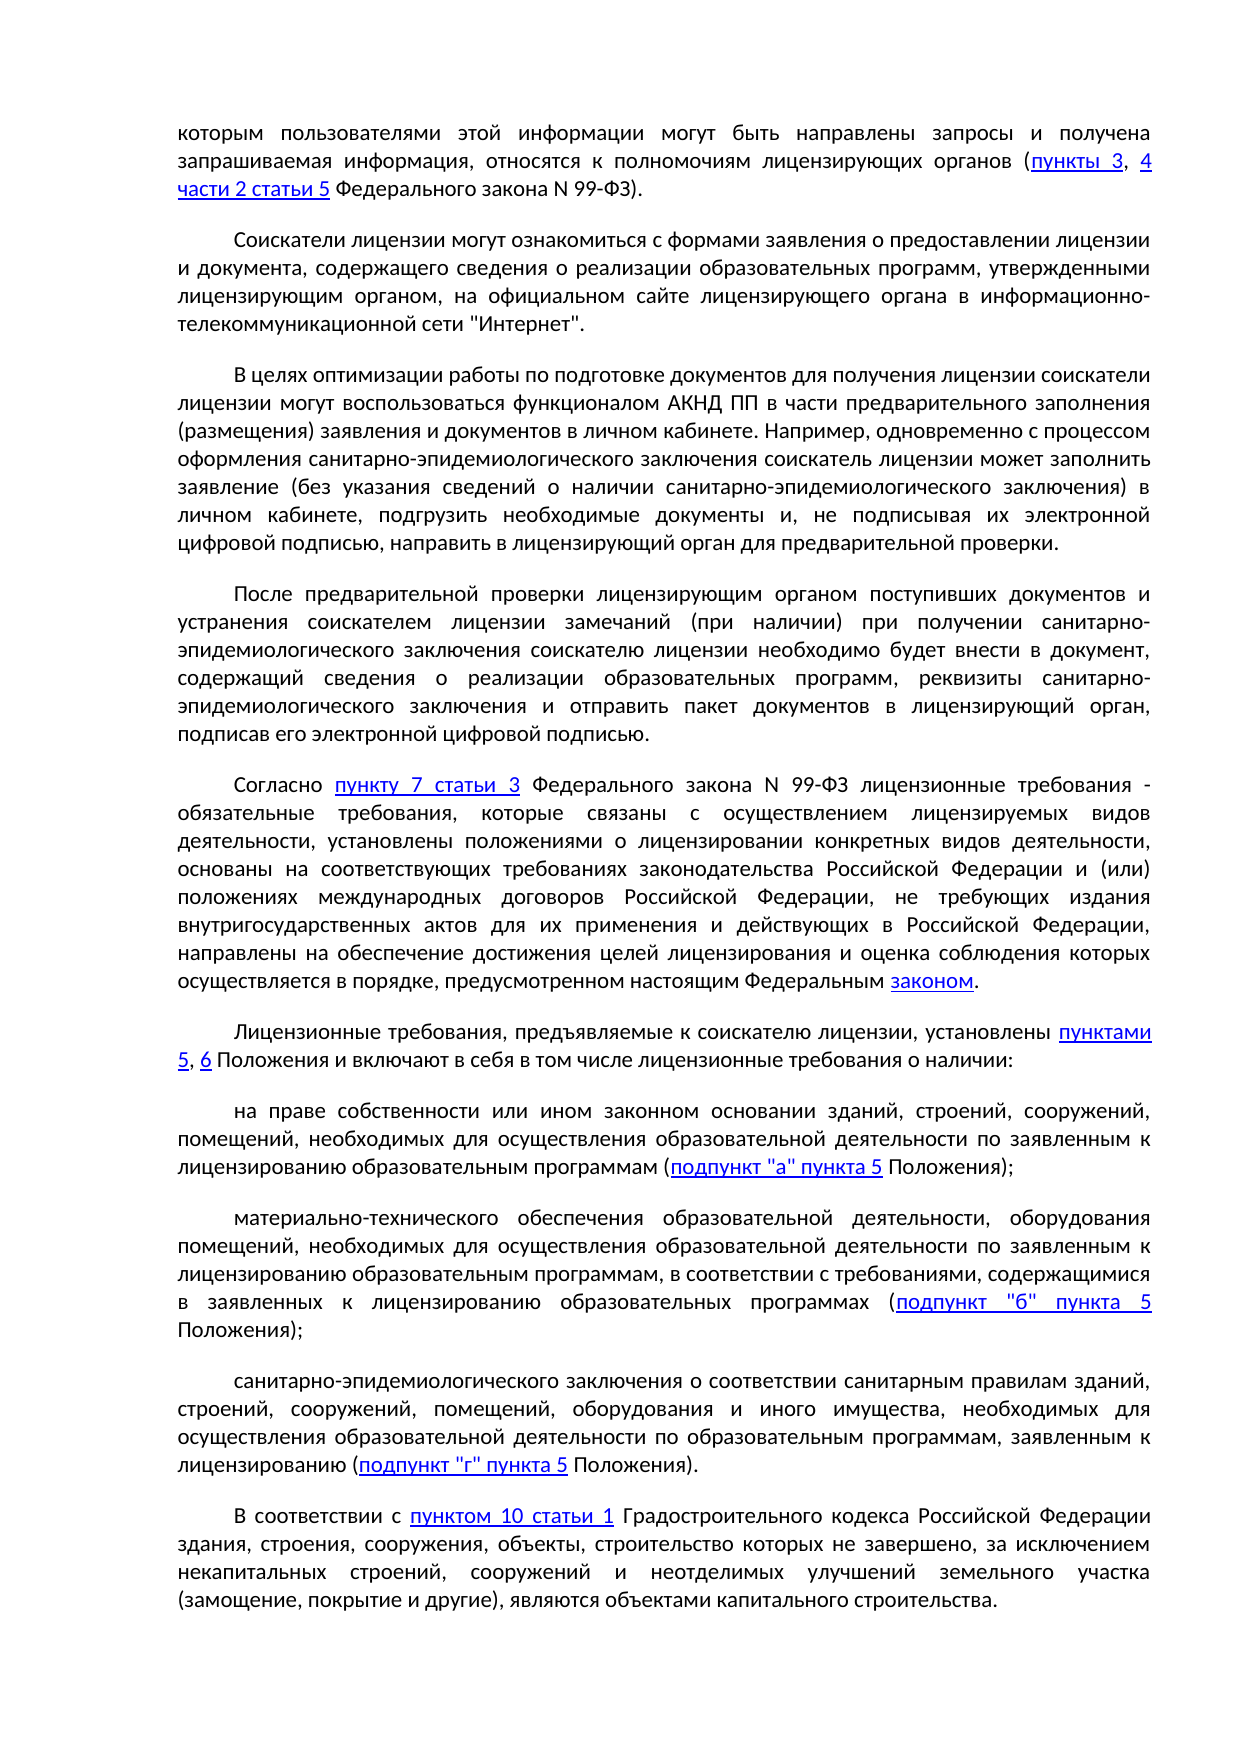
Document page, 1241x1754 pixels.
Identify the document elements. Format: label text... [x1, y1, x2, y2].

text В соответствии с пунктом 10 статьи 1 Градостроительного кодекса Российской Федерации здания, строения, сооружения, объекты, строительство которых не завершено, за исключением некапитальных строений, сооружений и неотделимых улучшений земельного участка (замощение, покрытие и другие), являются объектами капитального строительства. [177, 1501, 1152, 1613]
text В целях оптимизации работы по подготовке документов для получения лицензии соискатели лицензии могут воспользоваться функционалом АКНД ПП в части предварительного заполнения (размещения) заявления и документов в личном кабинете. Например, одновременно с процессом оформления санитарно-эпидемиологического заключения соискатель лицензии может заполнить заявление (без указания сведений о наличии санитарно-эпидемиологического заключения) в личном кабинете, подгрузить необходимые документы и, не подписывая их электронной цифровой подписью, направить в лицензирующий орган для предварительной проверки. [177, 360, 1152, 556]
text на праве собственности или ином законном основании зданий, строений, сооружений, помещений, необходимых для осуществления образовательной деятельности по заявленным к лицензированию образовательным программам (подпункт "а" пункта 5 Положения); [177, 1096, 1152, 1180]
text Соискатели лицензии могут ознакомиться с формами заявления о предоставлении лицензии и документа, содержащего сведения о реализации образовательных программ, утвержденными лицензирующим органом, на официальном сайте лицензирующего органа в информационно-телекоммуникационной сети "Интернет". [177, 225, 1152, 337]
text материально-технического обеспечения образовательной деятельности, оборудования помещений, необходимых для осуществления образовательной деятельности по заявленным к лицензированию образовательным программам, в соответствии с требованиями, содержащимися в заявленных к лицензированию образовательных программах (подпункт "б" пункта 5 Положения); [177, 1203, 1152, 1343]
text санитарно-эпидемиологического заключения о соответствии санитарным правилам зданий, строений, сооружений, помещений, оборудования и иного имущества, необходимых для осуществления образовательной деятельности по образовательным программам, заявленным к лицензированию (подпункт "г" пункта 5 Положения). [177, 1366, 1152, 1478]
text После предварительной проверки лицензирующим органом поступивших документов и устранения соискателем лицензии замечаний (при наличии) при получении санитарно-эпидемиологического заключения соискателю лицензии необходимо будет внести в документ, содержащий сведения о реализации образовательных программ, реквизиты санитарно-эпидемиологического заключения и отправить пакет документов в лицензирующий орган, подписав его электронной цифровой подписью. [177, 579, 1152, 747]
text Лицензионные требования, предъявляемые к соискателю лицензии, установлены пунктами 5, 6 Положения и включают в себя в том числе лицензионные требования о наличии: [177, 1017, 1152, 1073]
text Согласно пункту 7 статьи 3 Федерального закона N 99-ФЗ лицензионные требования - обязательные требования, которые связаны с осуществлением лицензируемых видов деятельности, установлены положениями о лицензировании конкретных видов деятельности, основаны на соответствующих требованиях законодательства Российской Федерации и (или) положениях международных договоров Российской Федерации, не требующих издания внутригосударственных актов для их применения и действующих в Российской Федерации, направлены на обеспечение достижения целей лицензирования и оценка соблюдения которых осуществляется в порядке, предусмотренном настоящим Федеральным законом. [177, 770, 1152, 994]
text которым пользователями этой информации могут быть направлены запросы и получена запрашиваемая информация, относятся к полномочиям лицензирующих органов (пункты 3, 4 части 2 статьи 5 Федерального закона N 99-ФЗ). [177, 118, 1152, 202]
